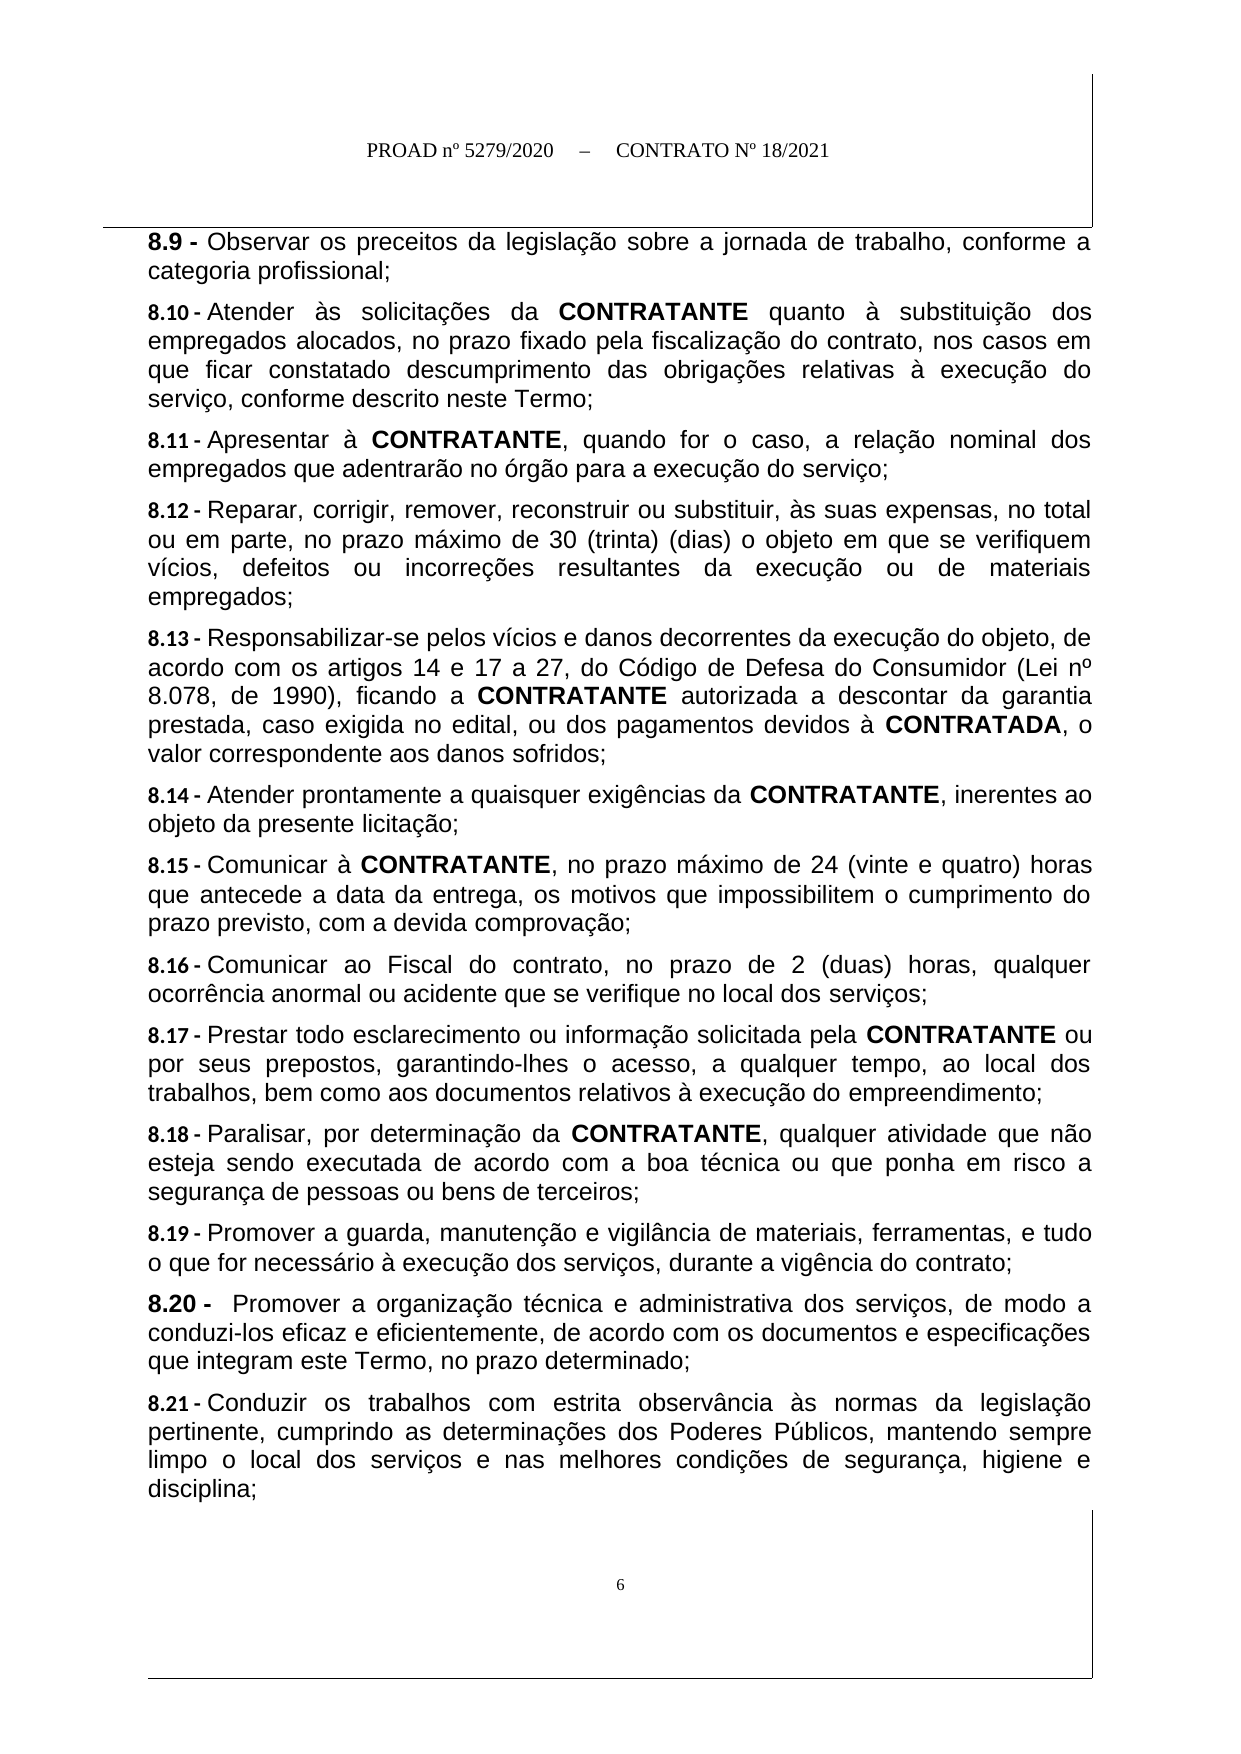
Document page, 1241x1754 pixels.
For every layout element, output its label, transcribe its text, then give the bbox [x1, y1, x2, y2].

list Comunicar à CONTRATANTE, no prazo máximo de 24 (vinte e quatro) horas que antecede a data da entrega, os motivos que impossibilitem o cumprimento do prazo previsto, com a devida comprovação; [148, 850, 1092, 937]
list Promover a organização técnica e administrativa dos serviços, de modo a conduzi-los eficaz e eficientemente, de acordo com os documentos e especificações que integram este Termo, no prazo determinado; [148, 1289, 1092, 1375]
list Paralisar, por determinação da CONTRATANTE, qualquer atividade que não esteja sendo executada de acordo com a boa técnica ou que ponha em risco a segurança de pessoas ou bens de terceiros; [148, 1119, 1092, 1206]
list Atender às solicitações da CONTRATANTE quanto à substituição dos empregados alocados, no prazo fixado pela fiscalização do contrato, nos casos em que ficar constatado descumprimento das obrigações relativas à execução do serviço, conforme descrito neste Termo; [148, 297, 1092, 412]
list Responsabilizar-se pelos vícios e danos decorrentes da execução do objeto, de acordo com os artigos 14 e 17 a 27, do Código de Defesa do Consumidor (Lei nº 8.078, de 1990), ficando a CONTRATANTE autorizada a descontar da garantia prestada, caso exigida no edital, ou dos pagamentos devidos à CONTRATADA, o valor correspondente aos danos sofridos; [148, 623, 1092, 767]
list Observar os preceitos da legislação sobre a jornada de trabalho, conforme a categoria profissional; [148, 227, 1092, 284]
list Promover a guarda, manutenção e vigilância de materiais, ferramentas, e tudo o que for necessário à execução dos serviços, durante a vigência do contrato; [148, 1218, 1092, 1276]
list Atender prontamente a quaisquer exigências da CONTRATANTE, inerentes ao objeto da presente licitação; [148, 780, 1092, 838]
list Prestar todo esclarecimento ou informação solicitada pela CONTRATANTE ou por seus prepostos, garantindo-lhes o acesso, a qualquer tempo, ao local dos trabalhos, bem como aos documentos relativos à execução do empreendimento; [148, 1020, 1092, 1107]
list Comunicar ao Fiscal do contrato, no prazo de 2 (duas) horas, qualquer ocorrência anormal ou acidente que se verifique no local dos serviços; [148, 949, 1092, 1007]
list Reparar, corrigir, remover, reconstruir ou substituir, às suas expensas, no total ou em parte, no prazo máximo de 30 (trinta) (dias) o objeto em que se verifiquem vícios, defeitos ou incorreções resultantes da execução ou de materiais empregados; [148, 495, 1092, 611]
list Apresentar à CONTRATANTE, quando for o caso, a relação nominal dos empregados que adentrarão no órgão para a execução do serviço; [148, 425, 1092, 483]
list Conduzir os trabalhos com estrita observância às normas da legislação pertinente, cumprindo as determinações dos Poderes Públicos, mantendo sempre limpo o local dos serviços e nas melhores condições de segurança, higiene e disciplina; [148, 1387, 1092, 1503]
